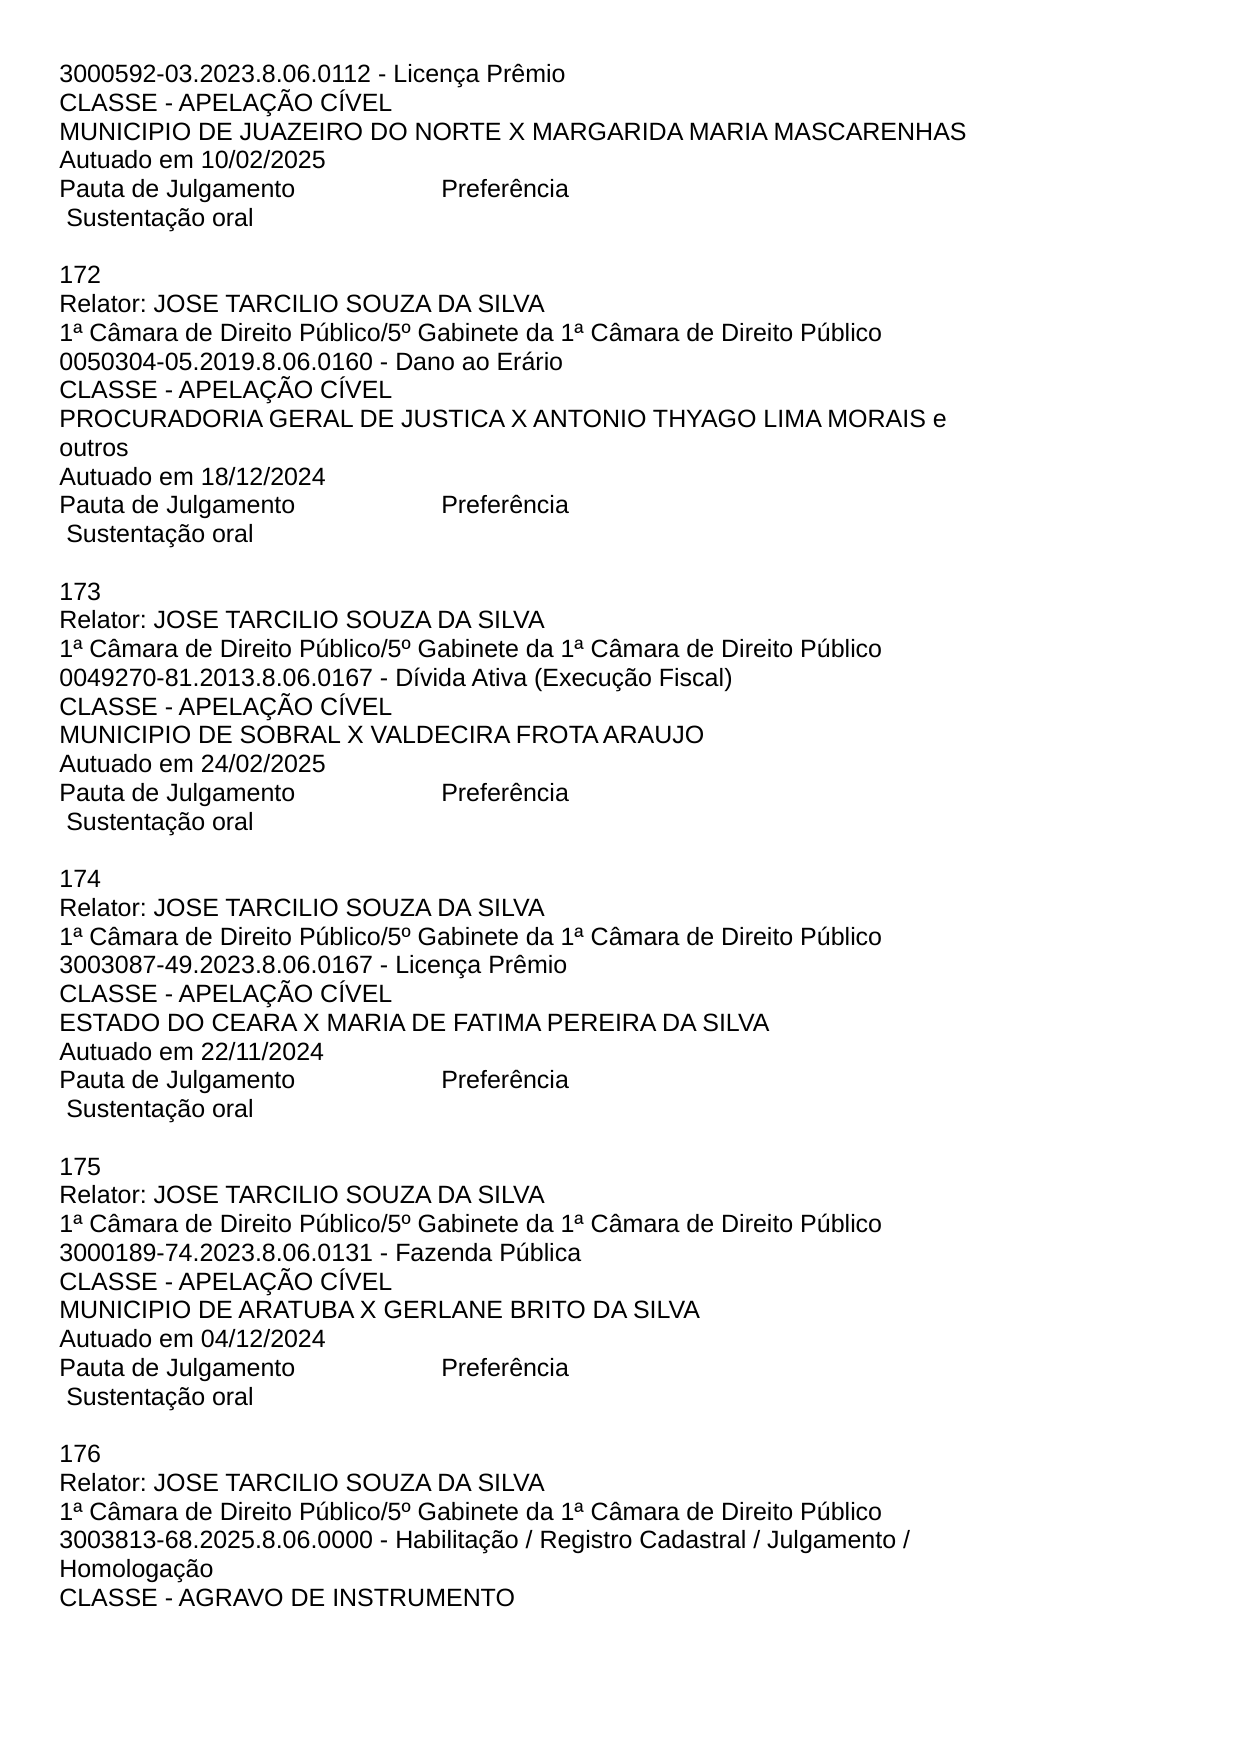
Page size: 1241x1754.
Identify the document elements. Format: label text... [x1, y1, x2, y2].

text CLASSE - APELAÇÃO CÍVEL [59, 88, 989, 117]
text 173 [59, 577, 989, 605]
text CLASSE - APELAÇÃO CÍVEL [59, 692, 989, 720]
text Sustentação oral [59, 1094, 989, 1123]
text PROCURADORIA GERAL DE JUSTICA X ANTONIO THYAGO LIMA MORAIS e outros [59, 404, 989, 462]
text CLASSE - APELAÇÃO CÍVEL [59, 979, 989, 1008]
text 3000592-03.2023.8.06.0112 - Licença Prêmio [59, 59, 989, 88]
text 0050304-05.2019.8.06.0160 - Dano ao Erário [59, 347, 989, 375]
text Autuado em 04/12/2024 [59, 1324, 989, 1353]
text 1ª Câmara de Direito Público/5º Gabinete da 1ª Câmara de Direito Público [59, 1497, 989, 1525]
text Sustentação oral [59, 807, 989, 835]
text 176 [59, 1439, 989, 1468]
text CLASSE - APELAÇÃO CÍVEL [59, 1267, 989, 1295]
text 1ª Câmara de Direito Público/5º Gabinete da 1ª Câmara de Direito Público [59, 318, 989, 347]
text Pauta de Julgamento Preferência [59, 174, 989, 203]
text 172 [59, 260, 989, 289]
text MUNICIPIO DE SOBRAL X VALDECIRA FROTA ARAUJO [59, 720, 989, 749]
text Relator: JOSE TARCILIO SOUZA DA SILVA [59, 605, 989, 634]
text Autuado em 18/12/2024 [59, 462, 989, 490]
text 3000189-74.2023.8.06.0131 - Fazenda Pública [59, 1238, 989, 1267]
text Autuado em 22/11/2024 [59, 1037, 989, 1065]
text Pauta de Julgamento Preferência [59, 1065, 989, 1094]
text Autuado em 24/02/2025 [59, 749, 989, 778]
text MUNICIPIO DE ARATUBA X GERLANE BRITO DA SILVA [59, 1295, 989, 1324]
text 1ª Câmara de Direito Público/5º Gabinete da 1ª Câmara de Direito Público [59, 1209, 989, 1238]
text 0049270-81.2013.8.06.0167 - Dívida Ativa (Execução Fiscal) [59, 663, 989, 692]
text Autuado em 10/02/2025 [59, 145, 989, 174]
text MUNICIPIO DE JUAZEIRO DO NORTE X MARGARIDA MARIA MASCARENHAS [59, 117, 989, 145]
text Sustentação oral [59, 203, 989, 232]
text Sustentação oral [59, 519, 989, 548]
text 3003813-68.2025.8.06.0000 - Habilitação / Registro Cadastral / Julgamento / Homologação [59, 1525, 989, 1583]
text Relator: JOSE TARCILIO SOUZA DA SILVA [59, 1180, 989, 1209]
text Sustentação oral [59, 1382, 989, 1410]
text Relator: JOSE TARCILIO SOUZA DA SILVA [59, 1468, 989, 1497]
text 1ª Câmara de Direito Público/5º Gabinete da 1ª Câmara de Direito Público [59, 922, 989, 950]
text Pauta de Julgamento Preferência [59, 490, 989, 519]
text Relator: JOSE TARCILIO SOUZA DA SILVA [59, 893, 989, 922]
text 1ª Câmara de Direito Público/5º Gabinete da 1ª Câmara de Direito Público [59, 634, 989, 663]
text Relator: JOSE TARCILIO SOUZA DA SILVA [59, 289, 989, 318]
text 174 [59, 864, 989, 893]
text Pauta de Julgamento Preferência [59, 1353, 989, 1382]
text Pauta de Julgamento Preferência [59, 778, 989, 807]
text 175 [59, 1152, 989, 1180]
text 3003087-49.2023.8.06.0167 - Licença Prêmio [59, 950, 989, 979]
text CLASSE - AGRAVO DE INSTRUMENTO [59, 1583, 989, 1612]
text ESTADO DO CEARA X MARIA DE FATIMA PEREIRA DA SILVA [59, 1008, 989, 1037]
text CLASSE - APELAÇÃO CÍVEL [59, 375, 989, 404]
